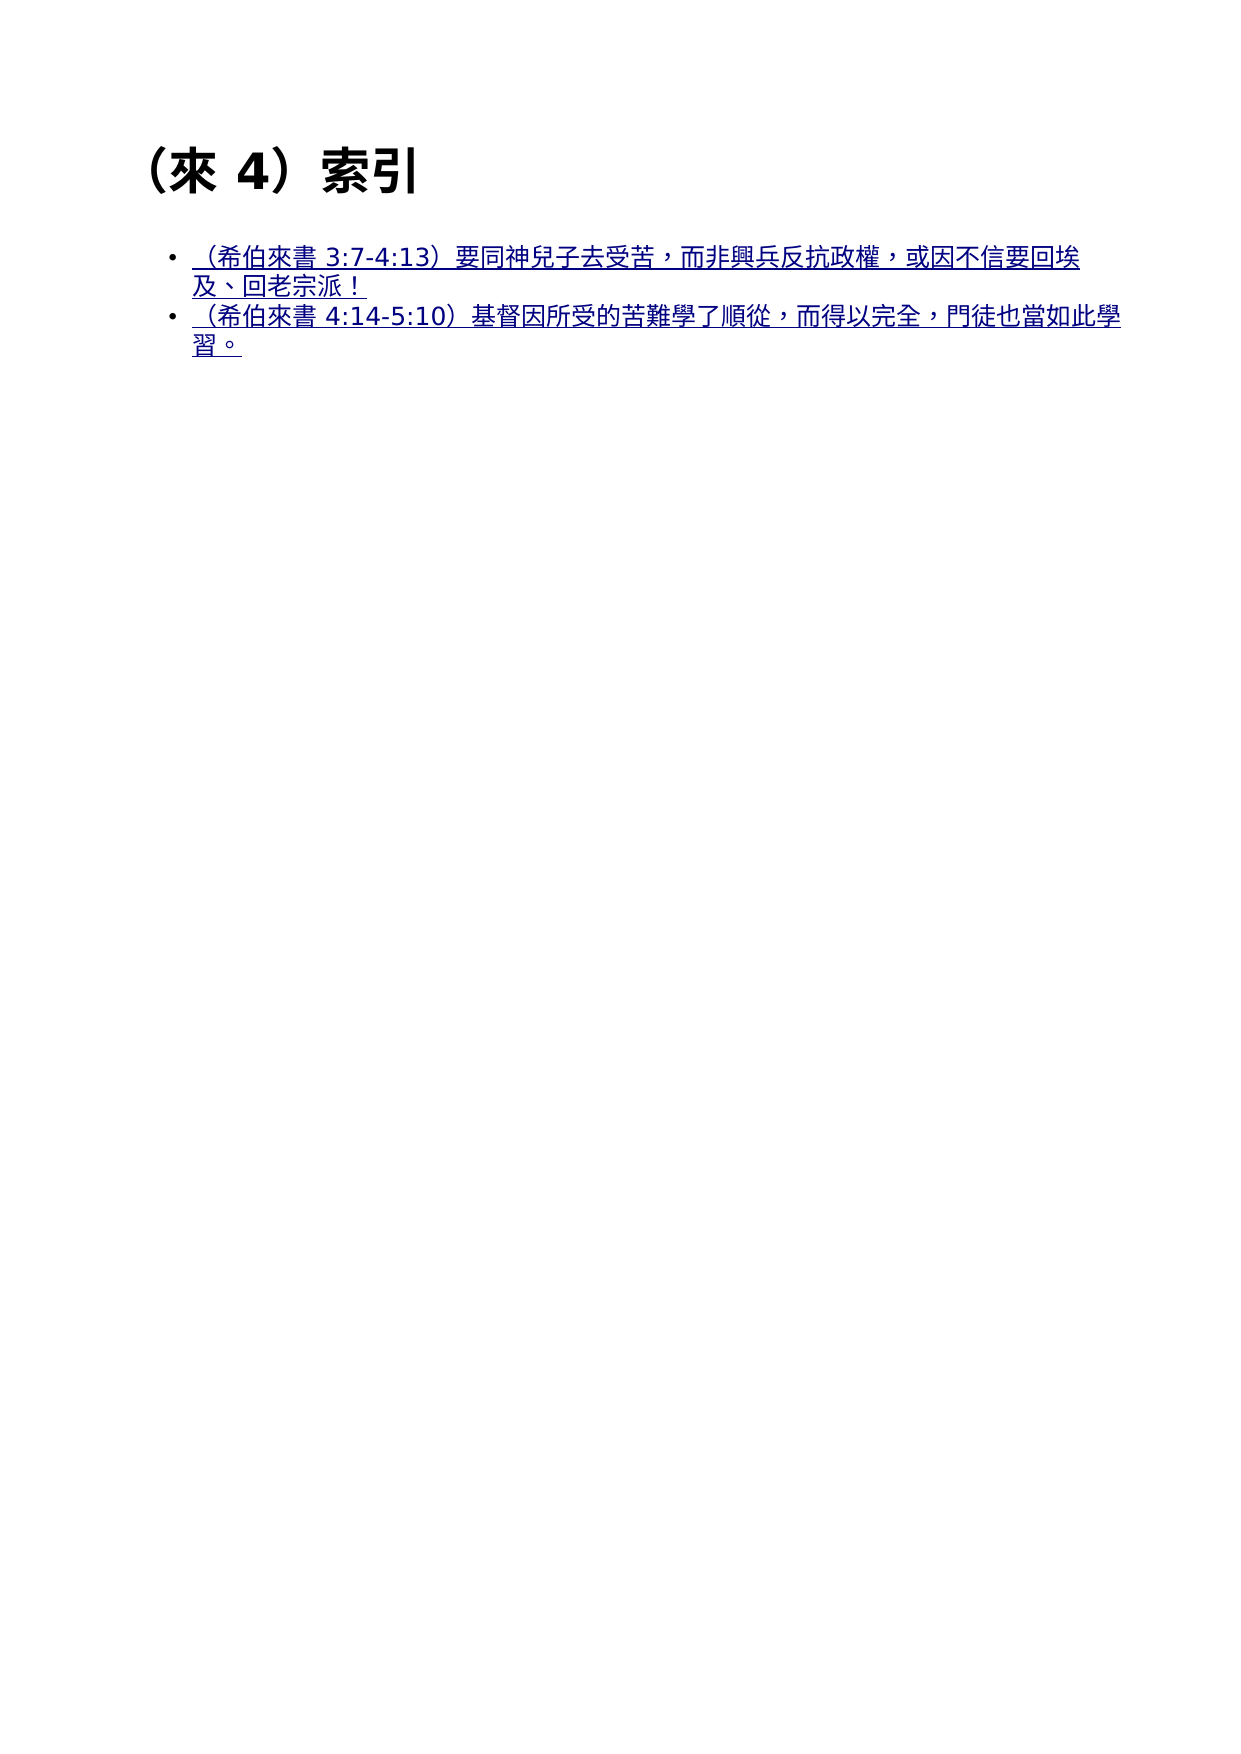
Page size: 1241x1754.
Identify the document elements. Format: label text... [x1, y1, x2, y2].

list （希伯來書 3:7-4:13）要同神兒子去受苦，而非興兵反抗政權，或因不信要回埃及、回老宗派！ [177, 243, 1122, 302]
subtitle （來 4）索引 [118, 143, 1122, 201]
list （希伯來書 4:14-5:10）基督因所受的苦難學了順從，而得以完全，門徒也當如此學習。 [177, 302, 1122, 360]
